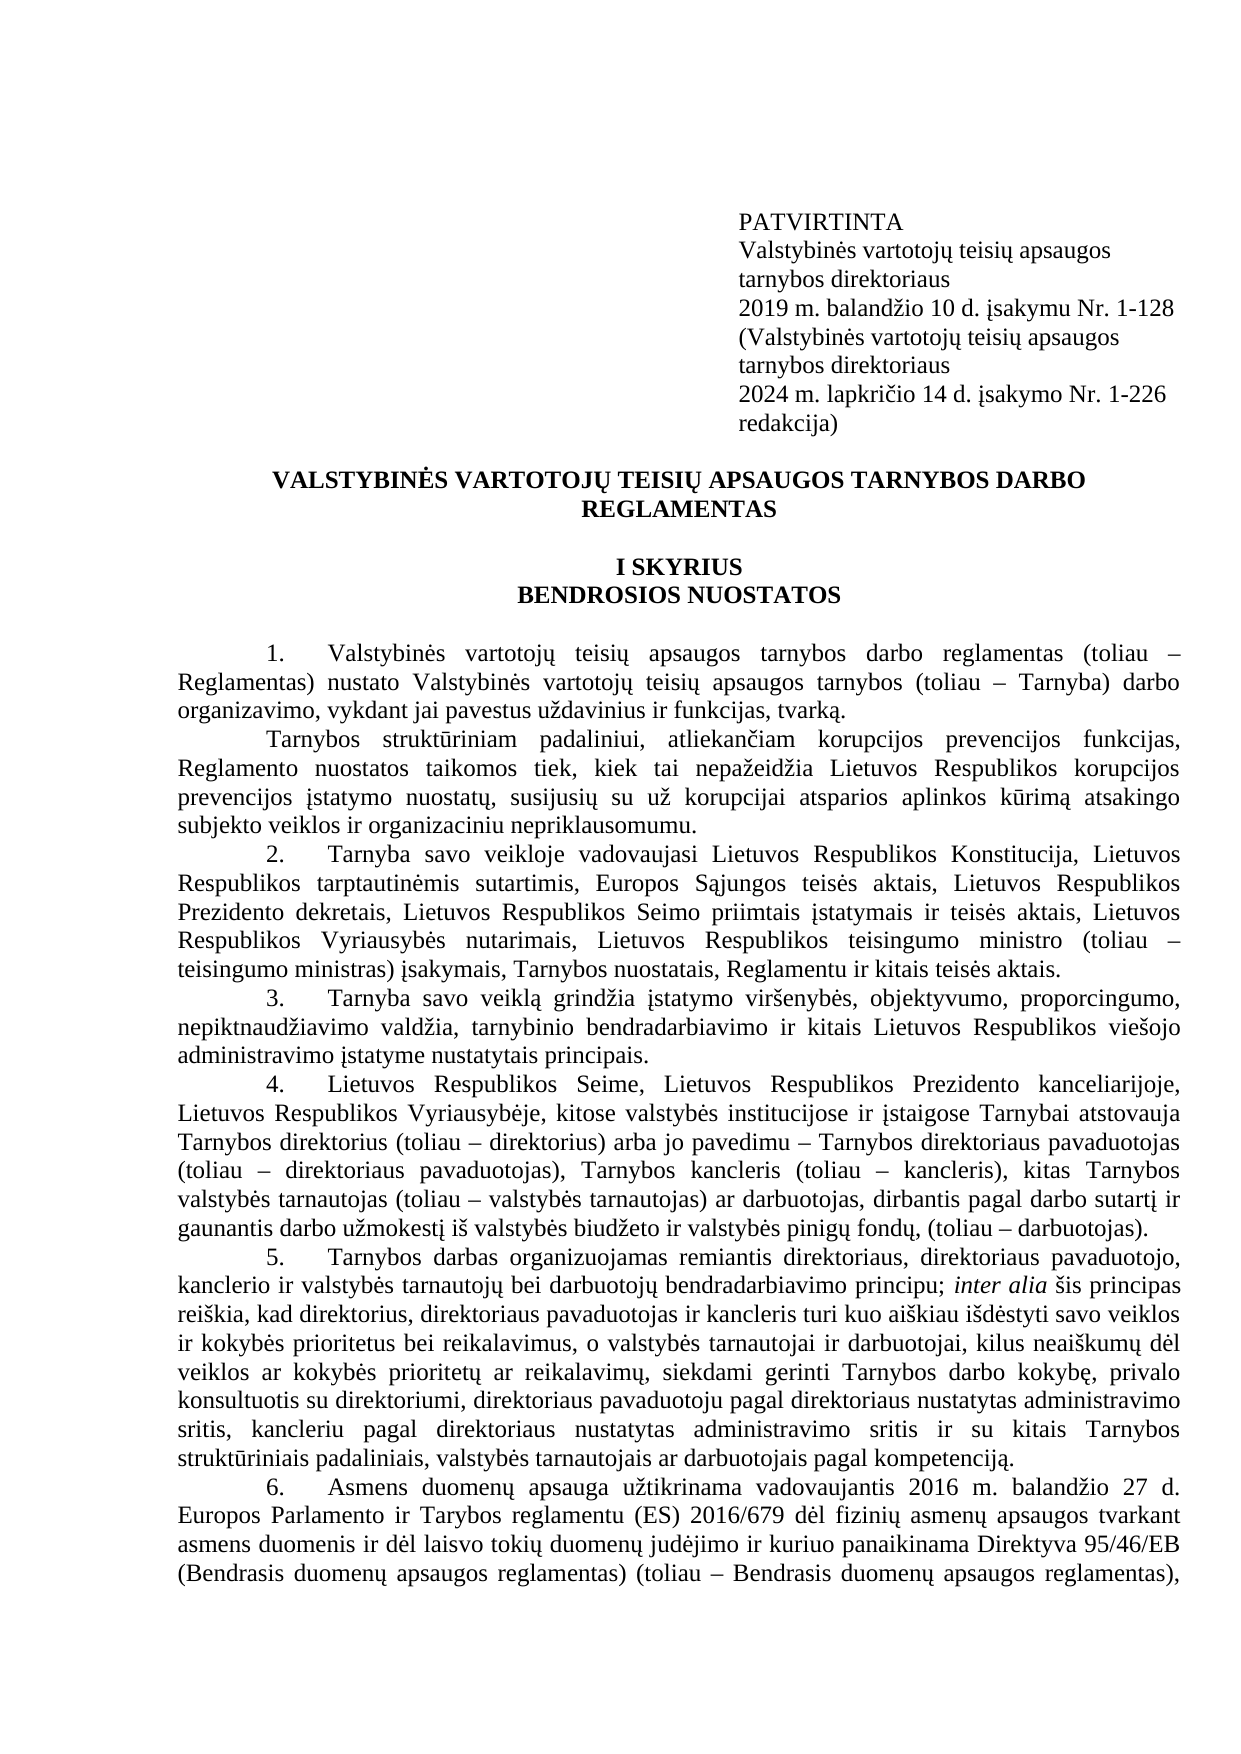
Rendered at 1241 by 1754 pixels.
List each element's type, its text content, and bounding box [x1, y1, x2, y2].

text 4. Lietuvos Respublikos Seime, Lietuvos Respublikos Prezidento kanceliarijoje, Lietuvos Respublikos Vyriausybėje, kitose valstybės institucijose ir įstaigose Tarnybai atstovauja Tarnybos direktorius (toliau – direktorius) arba jo pavedimu – Tarnybos direktoriaus pavaduotojas (toliau – direktoriaus pavaduotojas), Tarnybos kancleris (toliau – kancleris), kitas Tarnybos valstybės tarnautojas (toliau – valstybės tarnautojas) ar darbuotojas, dirbantis pagal darbo sutartį ir gaunantis darbo užmokestį iš valstybės biudžeto ir valstybės pinigų fondų, (toliau – darbuotojas). [177, 1069, 1181, 1242]
text I SKYRIUS [177, 552, 1181, 580]
text 6. Asmens duomenų apsauga užtikrinama vadovaujantis 2016 m. balandžio 27 d. Europos Parlamento ir Tarybos reglamentu (ES) 2016/679 dėl fizinių asmenų apsaugos tvarkant asmens duomenis ir dėl laisvo tokių duomenų judėjimo ir kuriuo panaikinama Direktyva 95/46/EB (Bendrasis duomenų apsaugos reglamentas) (toliau – Bendrasis duomenų apsaugos reglamentas), [177, 1472, 1181, 1587]
text 5. Tarnybos darbas organizuojamas remiantis direktoriaus, direktoriaus pavaduotojo, kanclerio ir valstybės tarnautojų bei darbuotojų bendradarbiavimo principu; inter alia šis principas reiškia, kad direktorius, direktoriaus pavaduotojas ir kancleris turi kuo aiškiau išdėstyti savo veiklos ir kokybės prioritetus bei reikalavimus, o valstybės tarnautojai ir darbuotojai, kilus neaiškumų dėl veiklos ar kokybės prioritetų ar reikalavimų, siekdami gerinti Tarnybos darbo kokybę, privalo konsultuotis su direktoriumi, direktoriaus pavaduotoju pagal direktoriaus nustatytas administravimo sritis, kancleriu pagal direktoriaus nustatytas administravimo sritis ir su kitais Tarnybos struktūriniais padaliniais, valstybės tarnautojais ar darbuotojais pagal kompetenciją. [177, 1242, 1181, 1472]
text tarnybos direktoriaus [177, 264, 1181, 293]
text Tarnybos struktūriniam padaliniui, atliekančiam korupcijos prevencijos funkcijas, Reglamento nuostatos taikomos tiek, kiek tai nepažeidžia Lietuvos Respublikos korupcijos prevencijos įstatymo nuostatų, susijusių su už korupcijai atsparios aplinkos kūrimą atsakingo subjekto veiklos ir organizaciniu nepriklausomumu. [177, 724, 1181, 839]
text 2024 m. lapkričio 14 d. įsakymo Nr. 1-226 [177, 379, 1181, 408]
text VALSTYBINĖS VARTOTOJŲ TEISIŲ APSAUGOS TARNYBOS DARBO REGLAMENTAS [177, 465, 1181, 523]
text BENDROSIOS NUOSTATOS [177, 580, 1181, 609]
text 3. Tarnyba savo veiklą grindžia įstatymo viršenybės, objektyvumo, proporcingumo, nepiktnaudžiavimo valdžia, tarnybinio bendradarbiavimo ir kitais Lietuvos Respublikos viešojo administravimo įstatyme nustatytais principais. [177, 983, 1181, 1069]
text tarnybos direktoriaus [177, 350, 1181, 379]
text 1. Valstybinės vartotojų teisių apsaugos tarnybos darbo reglamentas (toliau – Reglamentas) nustato Valstybinės vartotojų teisių apsaugos tarnybos (toliau – Tarnyba) darbo organizavimo, vykdant jai pavestus uždavinius ir funkcijas, tvarką. [177, 638, 1181, 724]
text 2019 m. balandžio 10 d. įsakymu Nr. 1-128 [177, 293, 1181, 322]
text PATVIRTINTA [177, 207, 1181, 235]
text redakcija) [177, 408, 1181, 437]
text Valstybinės vartotojų teisių apsaugos [177, 235, 1181, 264]
text (Valstybinės vartotojų teisių apsaugos [177, 322, 1181, 350]
text 2. Tarnyba savo veikloje vadovaujasi Lietuvos Respublikos Konstitucija, Lietuvos Respublikos tarptautinėmis sutartimis, Europos Sąjungos teisės aktais, Lietuvos Respublikos Prezidento dekretais, Lietuvos Respublikos Seimo priimtais įstatymais ir teisės aktais, Lietuvos Respublikos Vyriausybės nutarimais, Lietuvos Respublikos teisingumo ministro (toliau – teisingumo ministras) įsakymais, Tarnybos nuostatais, Reglamentu ir kitais teisės aktais. [177, 839, 1181, 983]
